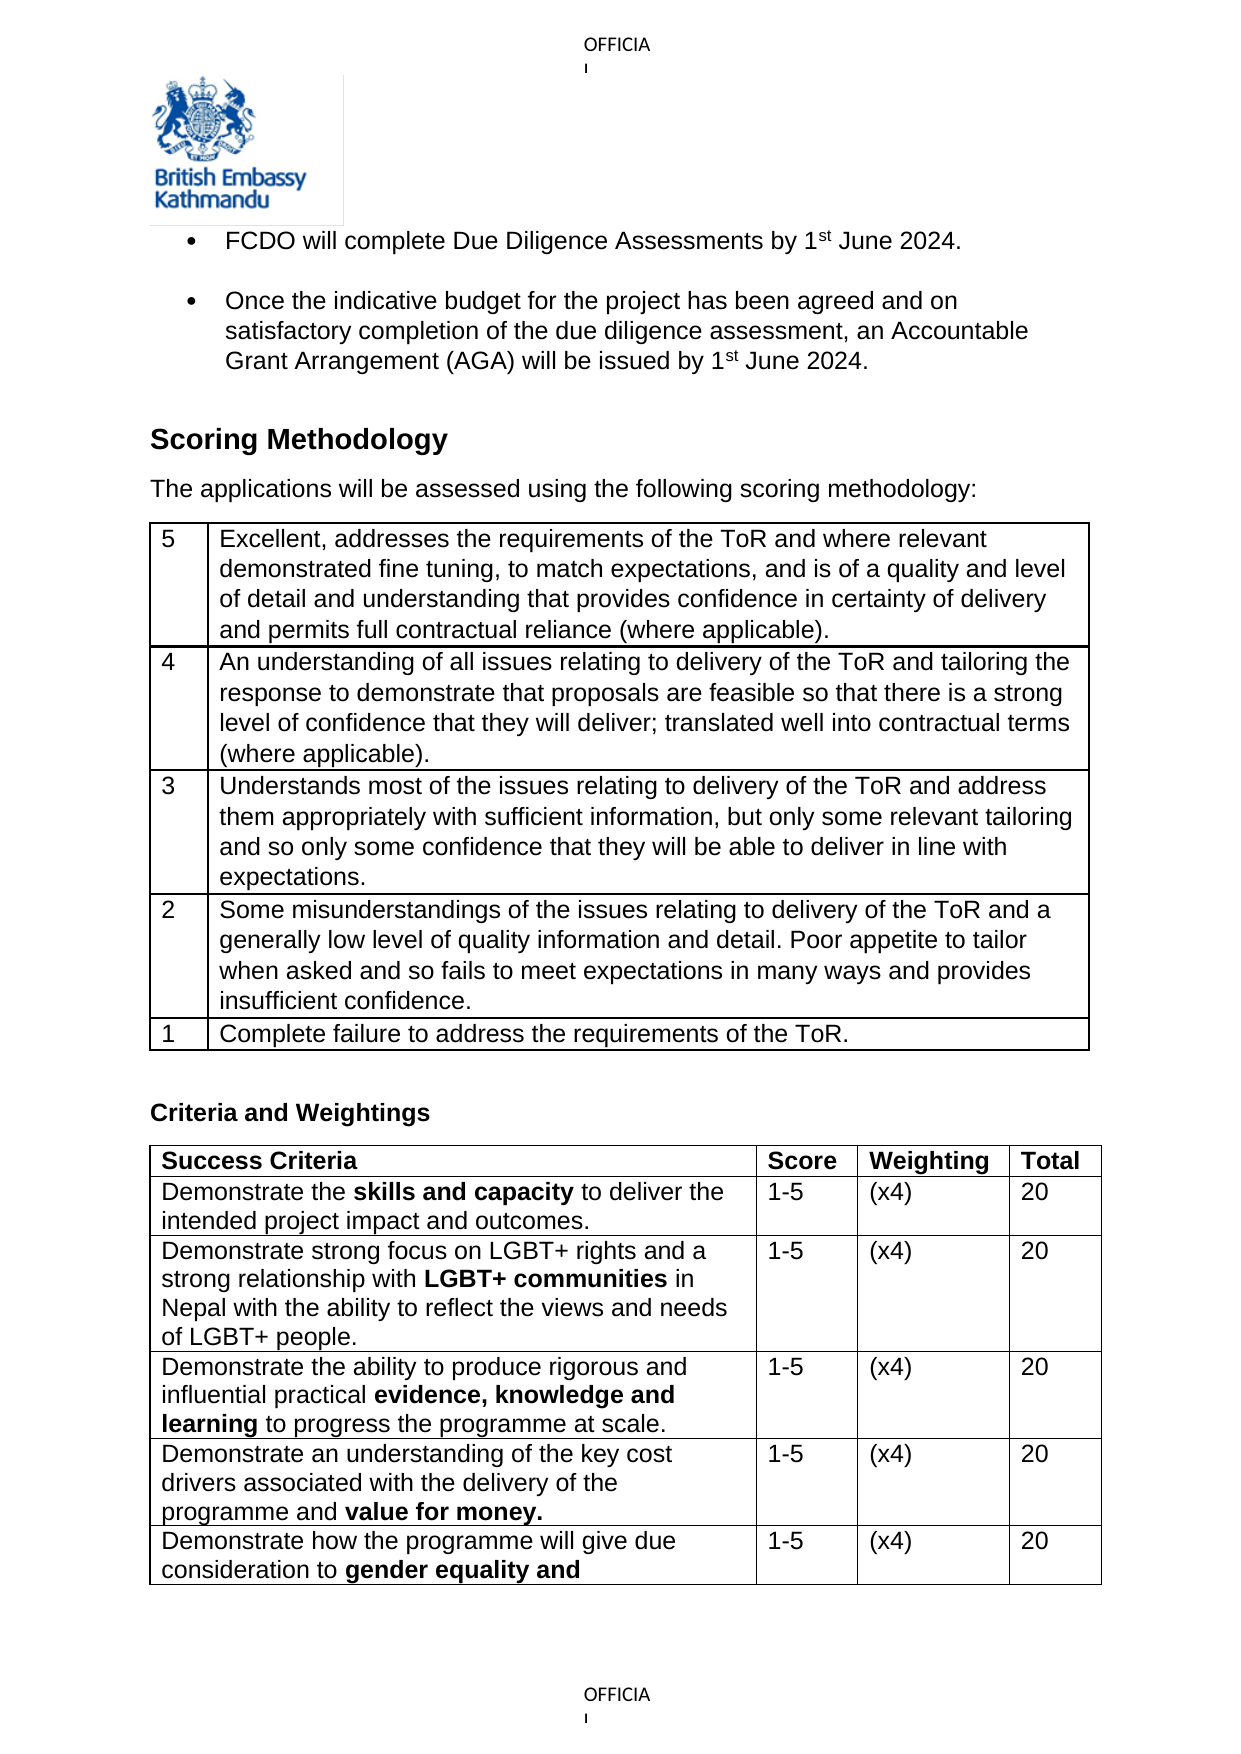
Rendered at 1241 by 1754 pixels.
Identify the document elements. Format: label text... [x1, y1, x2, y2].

table_cell Some misunderstandings of the issues relating to delivery of the ToR and a generally low level of quality information and detail. Poor appetite to tailor when asked and so fails to meet expectations in many ways and provides insufficient confidence. [209, 895, 1088, 1017]
table_header Total [1010, 1146, 1101, 1176]
table_header Excellent, addresses the requirements of the ToR and where relevant demonstrated fine tuning, to match expectations, and is of a quality and level of detail and understanding that provides confidence in certainty of delivery and permits full contractual reliance (where applicable). [209, 524, 1088, 645]
table_cell (x4) [858, 1439, 1009, 1525]
table_cell 3 [151, 771, 207, 893]
table_cell Demonstrate the ability to produce rigorous and influential practical evidence, knowledge and learning to progress the programme at scale. [151, 1352, 756, 1438]
table_cell 20 [1010, 1177, 1101, 1234]
table_header Success Criteria [151, 1146, 756, 1176]
list FCDO will complete Due Diligence Assessments by 1st June 2024. [187, 226, 1090, 255]
table_cell 1-5 [757, 1177, 857, 1234]
list Once the indicative budget for the project has been agreed and on satisfactory completion of the due diligence assessment, an Accountable Grant Arrangement (AGA) will be issued by 1st June 2024. [187, 286, 1090, 374]
text Scoring Methodology [150, 422, 1090, 456]
table_cell 1-5 [757, 1439, 857, 1525]
table_cell (x4) [858, 1177, 1009, 1234]
table_cell 4 [151, 648, 207, 769]
table_cell (x4) [858, 1352, 1009, 1438]
table_cell 20 [1010, 1439, 1101, 1525]
table_cell An understanding of all issues relating to delivery of the ToR and tailoring the response to demonstrate that proposals are feasible so that there is a strong level of confidence that they will deliver; translated well into contractual terms (where applicable). [209, 648, 1088, 769]
table_cell 1 [151, 1019, 207, 1049]
text The applications will be assessed using the following scoring methodology: [150, 474, 1090, 503]
table_header Weighting [858, 1146, 1009, 1176]
table_header Score [757, 1146, 857, 1176]
table_cell (x4) [858, 1526, 1009, 1584]
table_cell (x4) [858, 1236, 1009, 1351]
text Criteria and Weightings [150, 1098, 1090, 1126]
table_cell 1-5 [757, 1236, 857, 1351]
table_header 5 [151, 524, 207, 645]
table_cell Understands most of the issues relating to delivery of the ToR and address them appropriately with sufficient information, but only some relevant tailoring and so only some confidence that they will be able to deliver in line with expectations. [209, 771, 1088, 893]
table_cell 2 [151, 895, 207, 1017]
table_cell Demonstrate the skills and capacity to deliver the intended project impact and outcomes. [151, 1177, 756, 1234]
table_cell 20 [1010, 1526, 1101, 1584]
table_cell Complete failure to address the requirements of the ToR. [209, 1019, 1088, 1049]
table_cell 1-5 [757, 1352, 857, 1438]
table_cell Demonstrate an understanding of the key cost drivers associated with the delivery of the programme and value for money. [151, 1439, 756, 1525]
table_cell Demonstrate strong focus on LGBT+ rights and a strong relationship with LGBT+ communities in Nepal with the ability to reflect the views and needs of LGBT+ people. [151, 1236, 756, 1351]
table_cell 20 [1010, 1236, 1101, 1351]
table_cell 20 [1010, 1352, 1101, 1438]
table_cell Demonstrate how the programme will give due consideration to gender equality and [151, 1526, 756, 1584]
table_cell 1-5 [757, 1526, 857, 1584]
